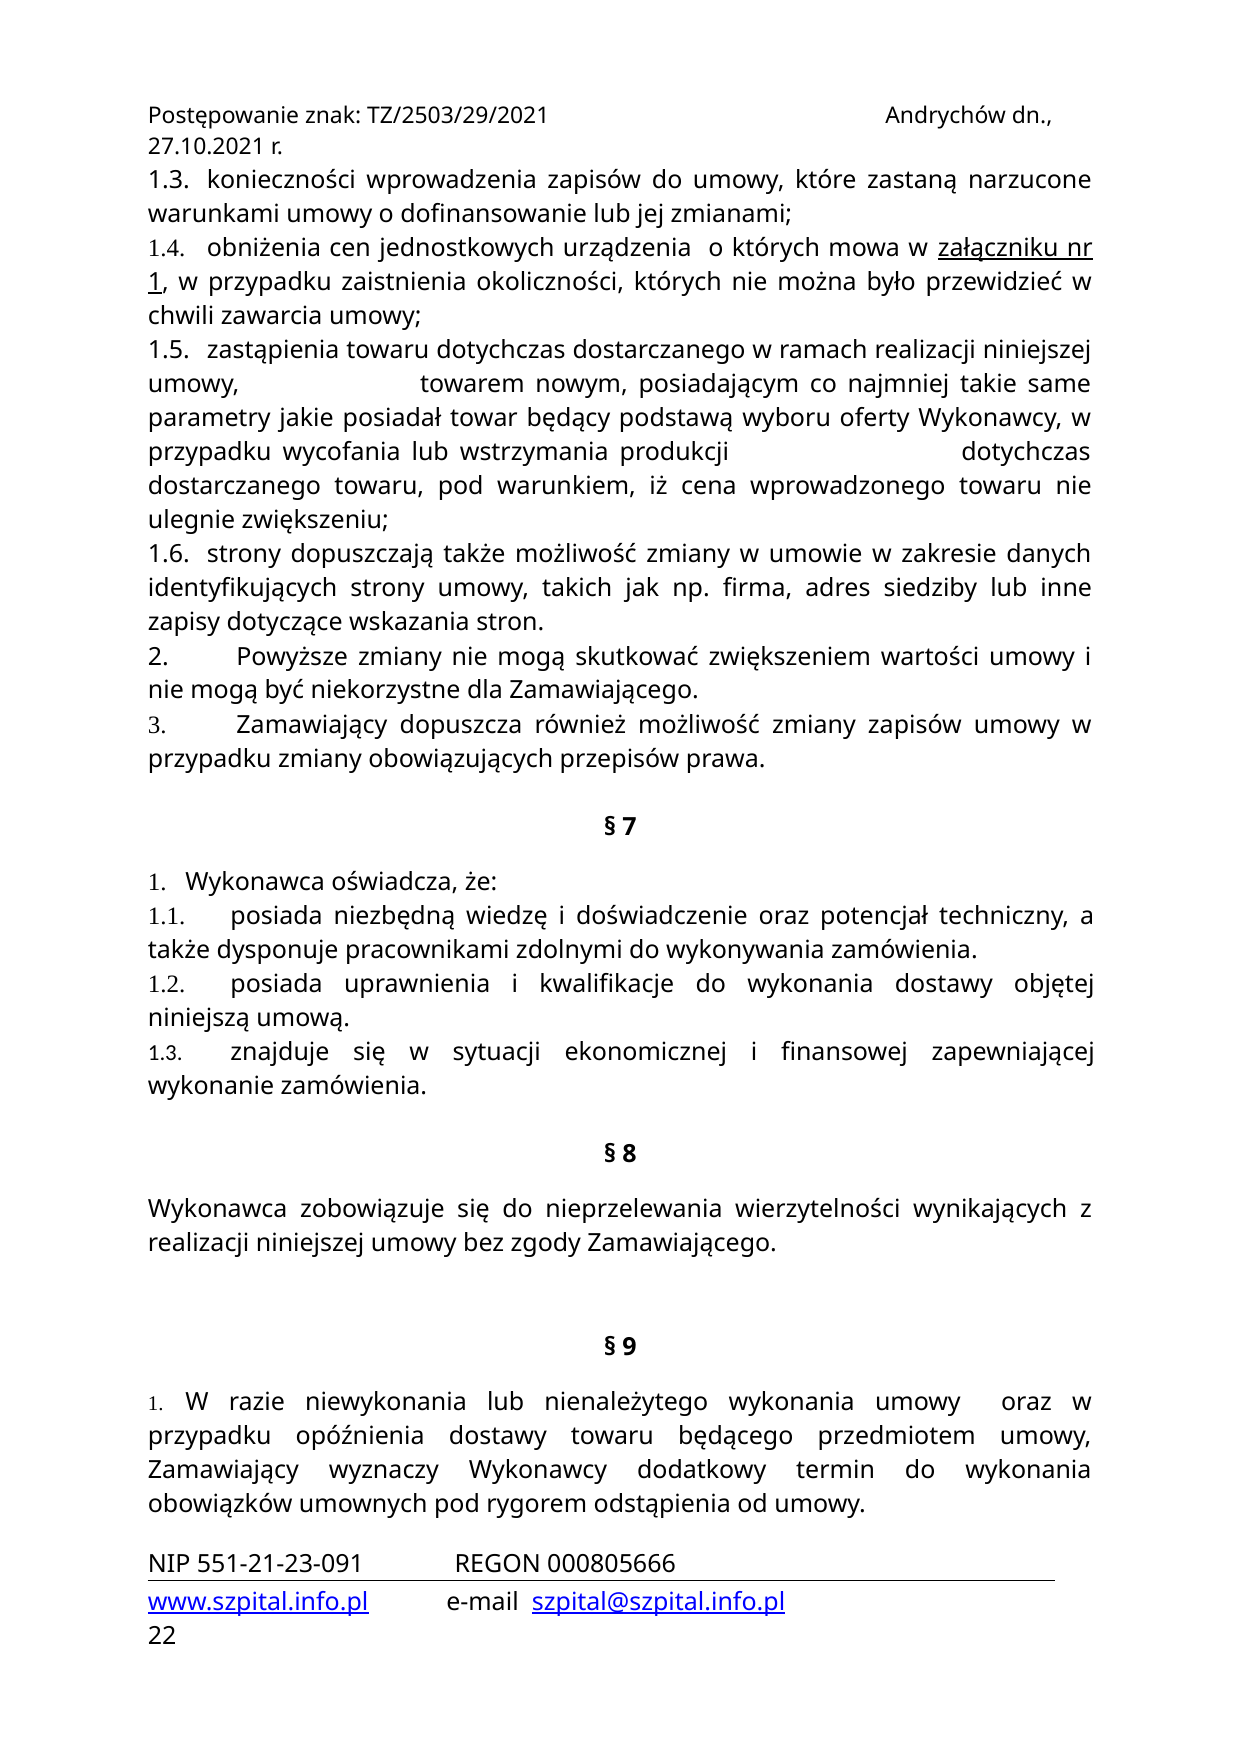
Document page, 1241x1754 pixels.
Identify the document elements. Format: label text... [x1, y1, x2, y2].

list zastąpienia towaru dotychczas dostarczanego w ramach realizacji niniejszej umowy, towarem nowym, posiadającym co najmniej takie same parametry jakie posiadał towar będący podstawą wyboru oferty Wykonawcy, w przypadku wycofania lub wstrzymania produkcji dotychczas dostarczanego towaru, pod warunkiem, iż cena wprowadzonego towaru nie ulegnie zwiększeniu; [148, 332, 1093, 536]
list Powyższe zmiany nie mogą skutkować zwiększeniem wartości umowy i nie mogą być niekorzystne dla Zamawiającego. [148, 638, 1093, 706]
list znajduje się w sytuacji ekonomicznej i finansowej zapewniającej wykonanie zamówienia. [148, 1034, 1095, 1102]
list konieczności wprowadzenia zapisów do umowy, które zastaną narzucone warunkami umowy o dofinansowanie lub jej zmianami; [148, 161, 1093, 229]
list Wykonawca zobowiązuje się do nieprzelewania wierzytelności wynikających z realizacji niniejszej umowy bez zgody Zamawiającego. [148, 1191, 1093, 1259]
list § 7 [148, 808, 1093, 842]
list § 8 [148, 1136, 1093, 1170]
list W razie niewykonania lub nienależytego wykonania umowy oraz w przypadku opóźnienia dostawy towaru będącego przedmiotem umowy, Zamawiający wyznaczy Wykonawcy dodatkowy termin do wykonania obowiązków umownych pod rygorem odstąpienia od umowy. [148, 1383, 1093, 1520]
list § 9 [148, 1328, 1093, 1363]
list Wykonawca oświadcza, że: [148, 863, 1095, 897]
list posiada niezbędną wiedzę i doświadczenie oraz potencjał techniczny, a także dysponuje pracownikami zdolnymi do wykonywania zamówienia. [148, 897, 1095, 966]
list posiada uprawnienia i kwalifikacje do wykonania dostawy objętej niniejszą umową. [148, 966, 1095, 1034]
list obniżenia cen jednostkowych urządzenia o których mowa w załączniku nr 1, w przypadku zaistnienia okoliczności, których nie można było przewidzieć w chwili zawarcia umowy; [148, 229, 1093, 332]
list Zamawiający dopuszcza również możliwość zmiany zapisów umowy w przypadku zmiany obowiązujących przepisów prawa. [148, 706, 1093, 774]
list strony dopuszczają także możliwość zmiany w umowie w zakresie danych identyfikujących strony umowy, takich jak np. firma, adres siedziby lub inne zapisy dotyczące wskazania stron. [148, 536, 1093, 638]
